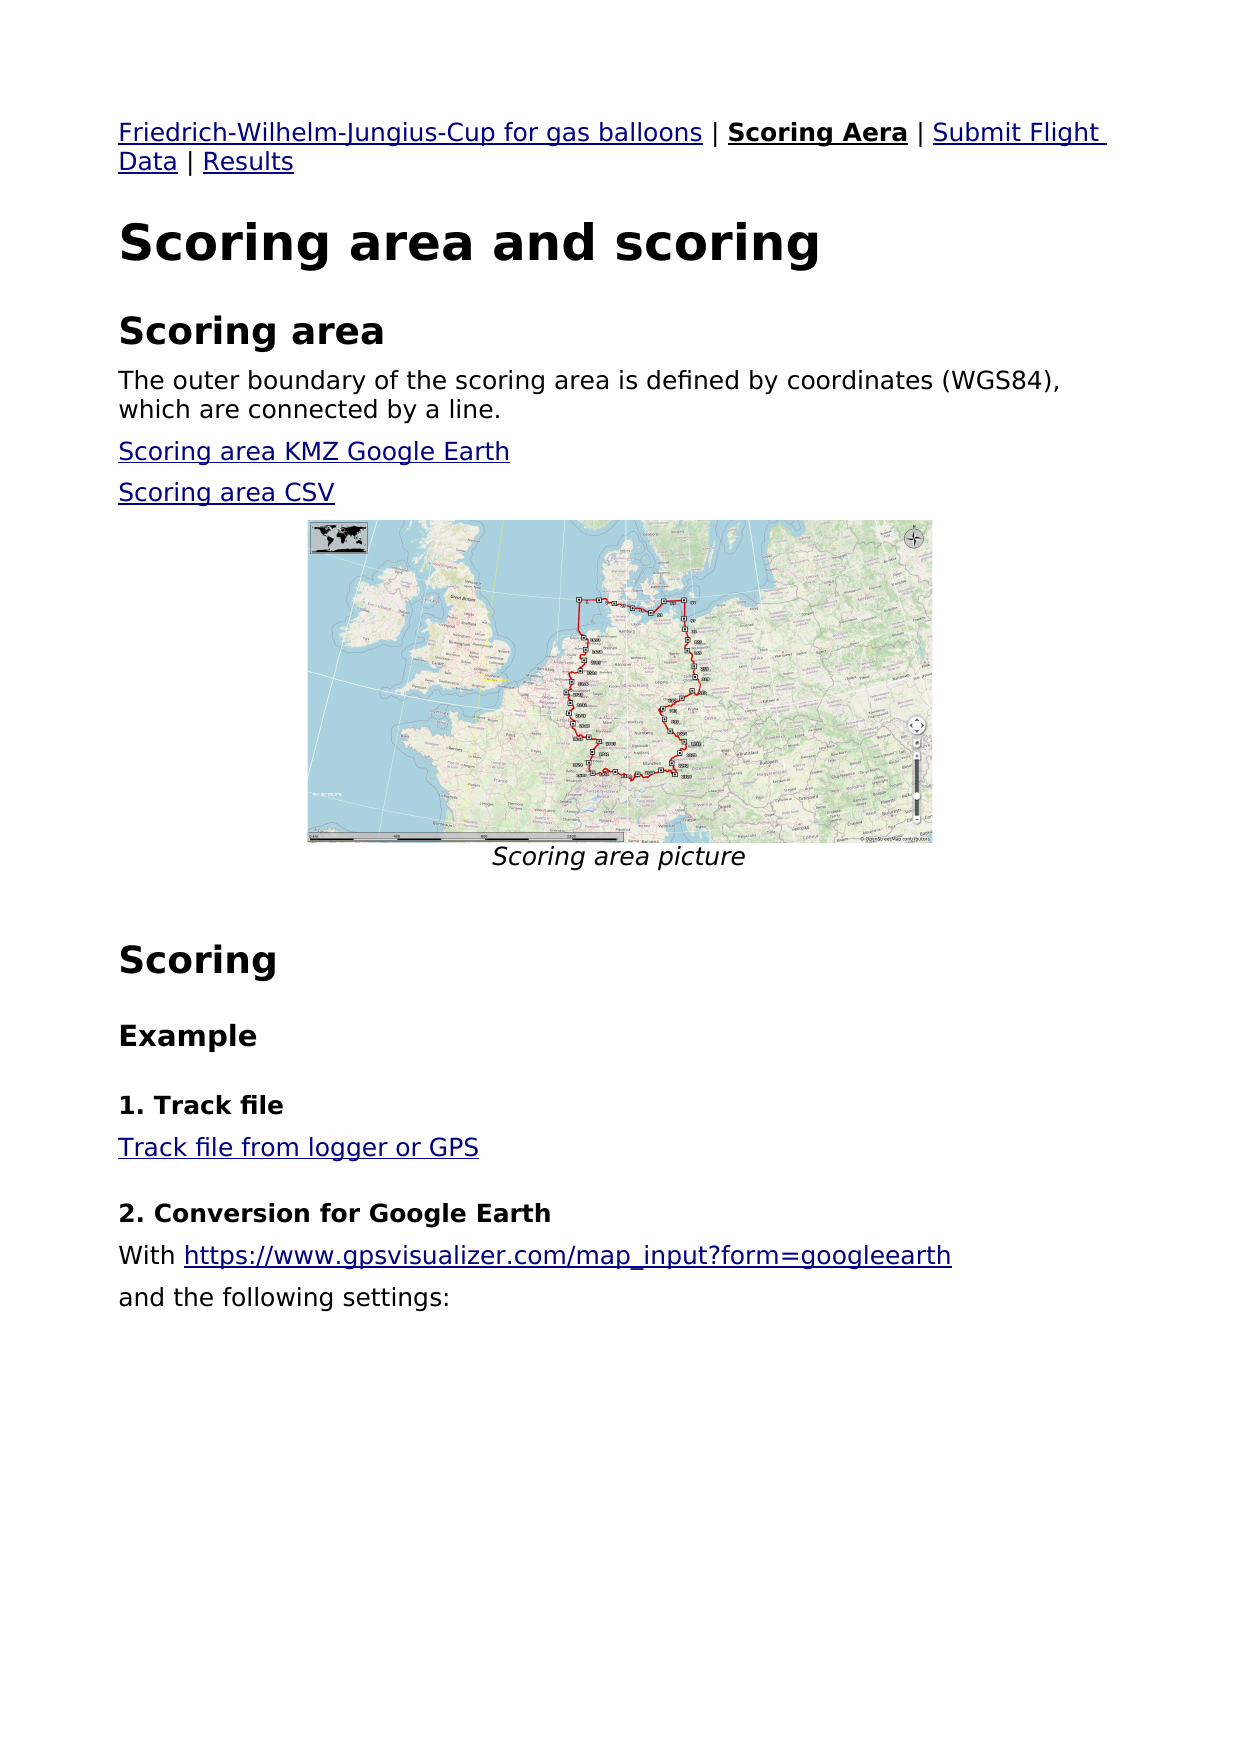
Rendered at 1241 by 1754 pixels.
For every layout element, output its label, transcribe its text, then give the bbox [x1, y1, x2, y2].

text Track file from logger or GPS [118, 1133, 1122, 1162]
text Friedrich-Wilhelm-Jungius-Cup for gas balloons | Scoring Aera | Submit Flight Data | Results [118, 118, 1122, 176]
text Scoring area picture [308, 843, 933, 872]
subtitle Scoring [118, 938, 1122, 982]
text Scoring area CSV [118, 478, 1122, 507]
subtitle Example [118, 1019, 1122, 1053]
subtitle Scoring area and scoring [118, 214, 1122, 272]
text and the following settings: [118, 1283, 1122, 1312]
text The outer boundary of the scoring area is defined by coordinates (WGS84), which are connected by a line. [118, 366, 1122, 424]
subtitle 2. Conversion for Google Earth [118, 1199, 1122, 1228]
subtitle 1. Track file [118, 1091, 1122, 1120]
text Scoring area KMZ Google Earth [118, 437, 1122, 466]
picture [307, 520, 933, 843]
subtitle Scoring area [118, 310, 1122, 353]
text With https://www.gpsvisualizer.com/map_input?form=googleearth [118, 1241, 1122, 1270]
